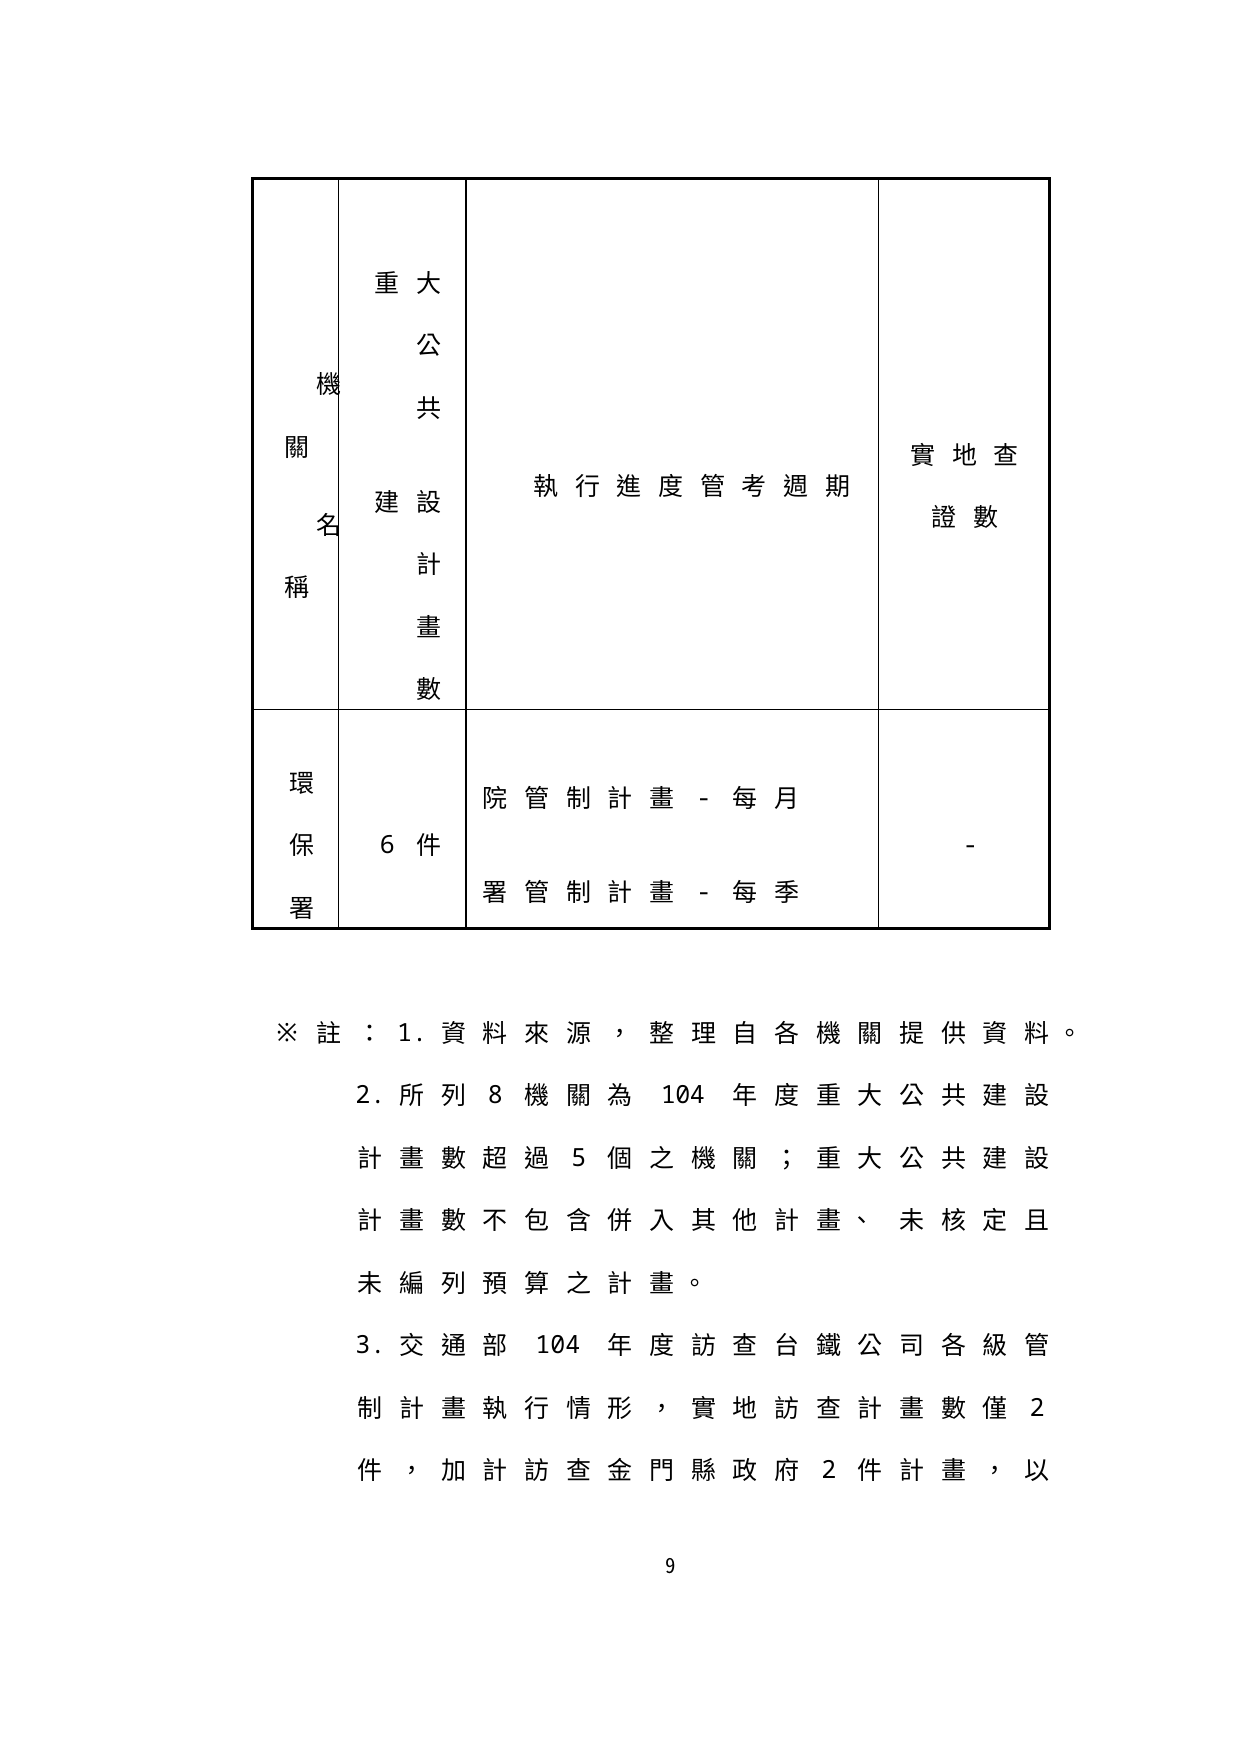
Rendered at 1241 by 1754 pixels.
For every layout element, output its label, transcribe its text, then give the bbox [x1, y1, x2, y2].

table_cell 環保署 [254, 710, 338, 927]
table_cell 院管制計畫-每月 署管制計畫-每季 [467, 710, 878, 927]
text 2.所列8機關為104年度重大公共建設計畫數超過5個之機關；重大公共建設計畫數不包含併入其他計畫、未核定且未編列預算之計畫。 [318, 1052, 1058, 1302]
text ※註：1.資料來源，整理自各機關提供資料。 [242, 990, 1058, 1052]
table_cell 6件 [339, 710, 465, 927]
table_header 執行進度管考週期 [467, 180, 878, 708]
table_header 機關 名稱 [254, 180, 338, 708]
text 3.交通部104年度訪查台鐵公司各級管制計畫執行情形，實地訪查計畫數僅2件，加計訪查金門縣政府2件計畫，以4件計算；經濟部公共建設推動會報計畫訪查小組104年度訪查台電公司3次、水利署2次、台水公司2次、中油公司2次、加工出口區管理處2次，除赴不同廠區訪查外，並檢視相關計畫執行情形，為便於統計，故以受查機關/單位數計算；據教育部說明，教育次類別計畫預算執行嚴重偏低或異常計畫，均進行專案訪視，惟未提供實際查證件數及報告，另體育次類別雖辦理4次施工品質查核，惟與實地查證有別，故均不列入計算」；環保署僅配合國發會進行實地查證1次。 [318, 1302, 1058, 1490]
table_header 實地查證數 [879, 180, 1048, 708]
table_header 重大公共 建設計畫數 [339, 180, 465, 708]
table_cell - [879, 710, 1048, 927]
